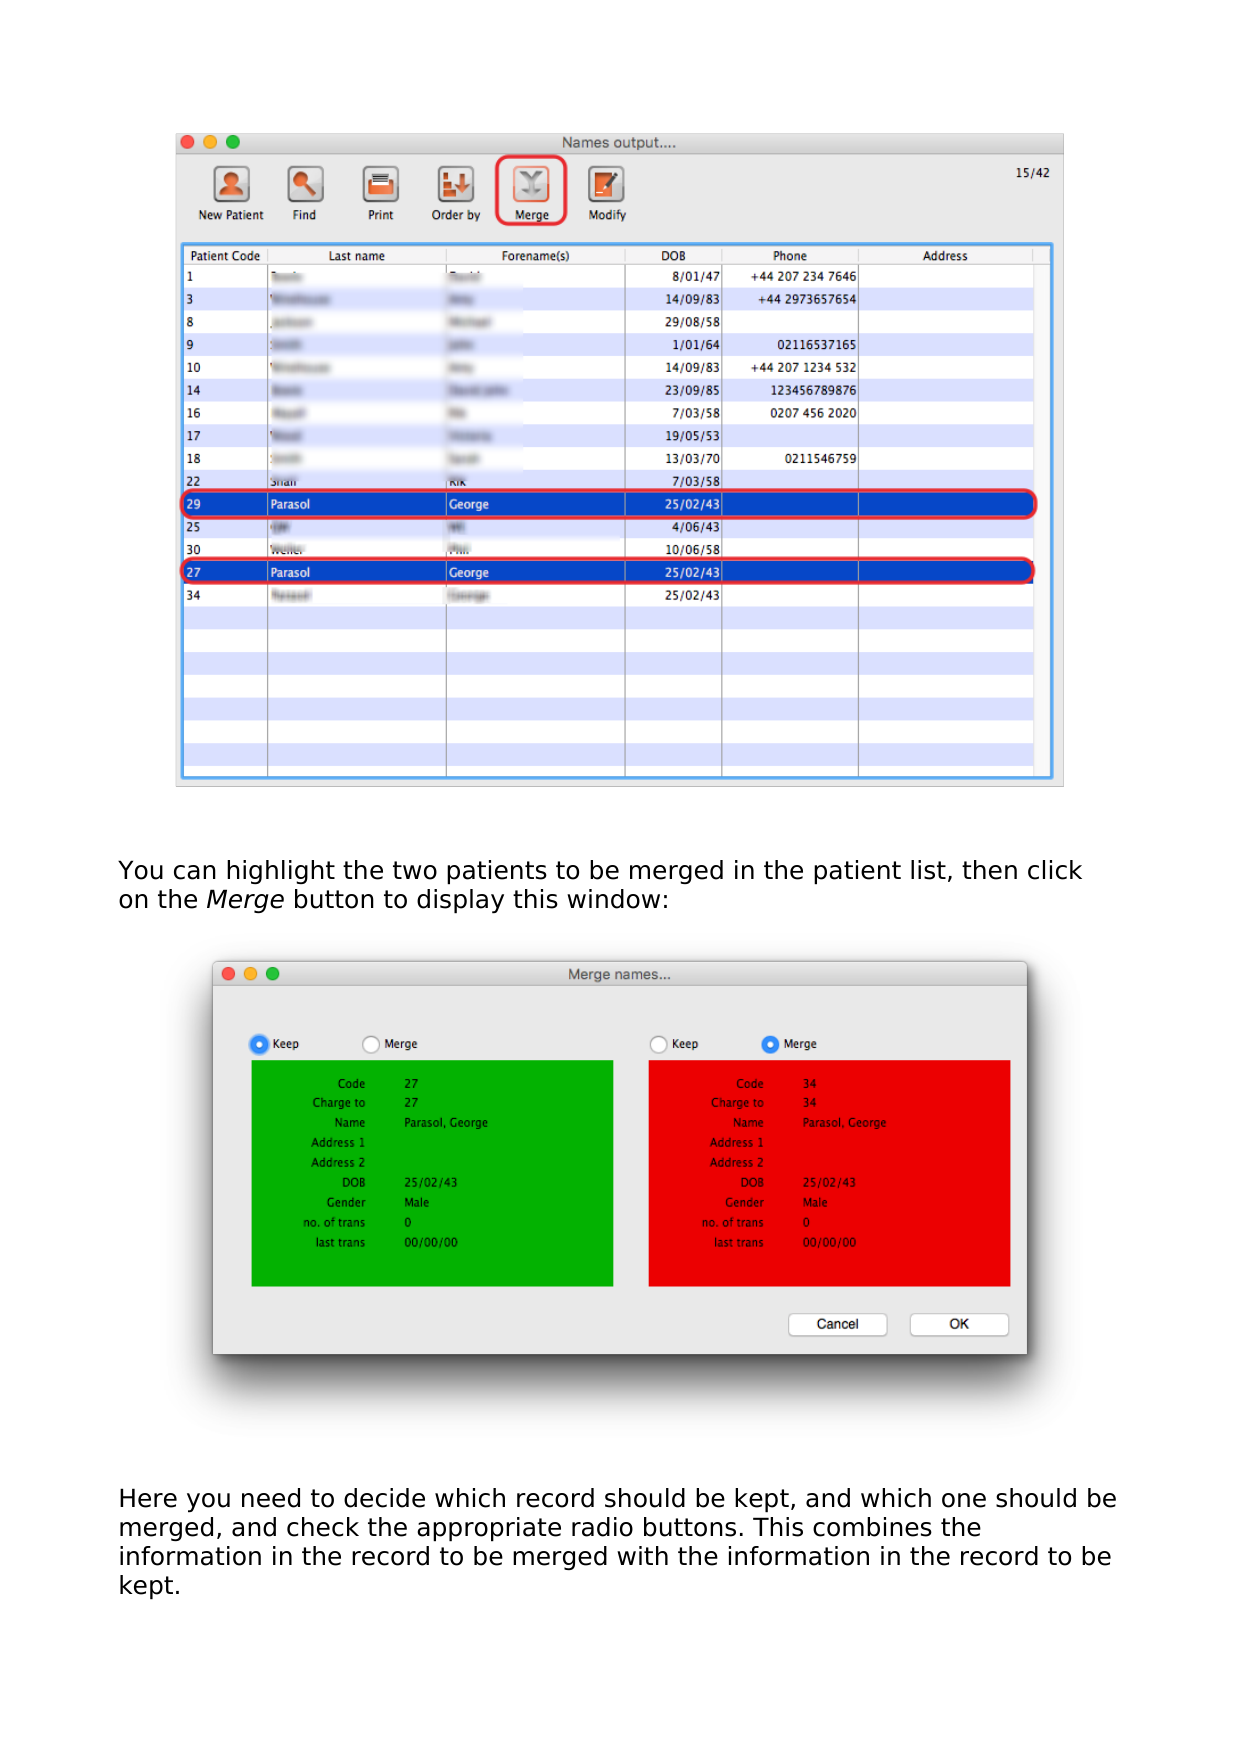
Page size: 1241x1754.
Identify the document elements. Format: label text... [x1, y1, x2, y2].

text You can highlight the two patients to be merged in the patient list, then click on the Merge button to display this window: [118, 856, 1122, 914]
picture [151, 927, 1089, 1443]
picture [151, 118, 1089, 815]
text Here you need to decide which record should be kept, and which one should be merged, and check the appropriate radio buttons. This combines the information in the record to be merged with the information in the record to be kept. [118, 1484, 1122, 1601]
